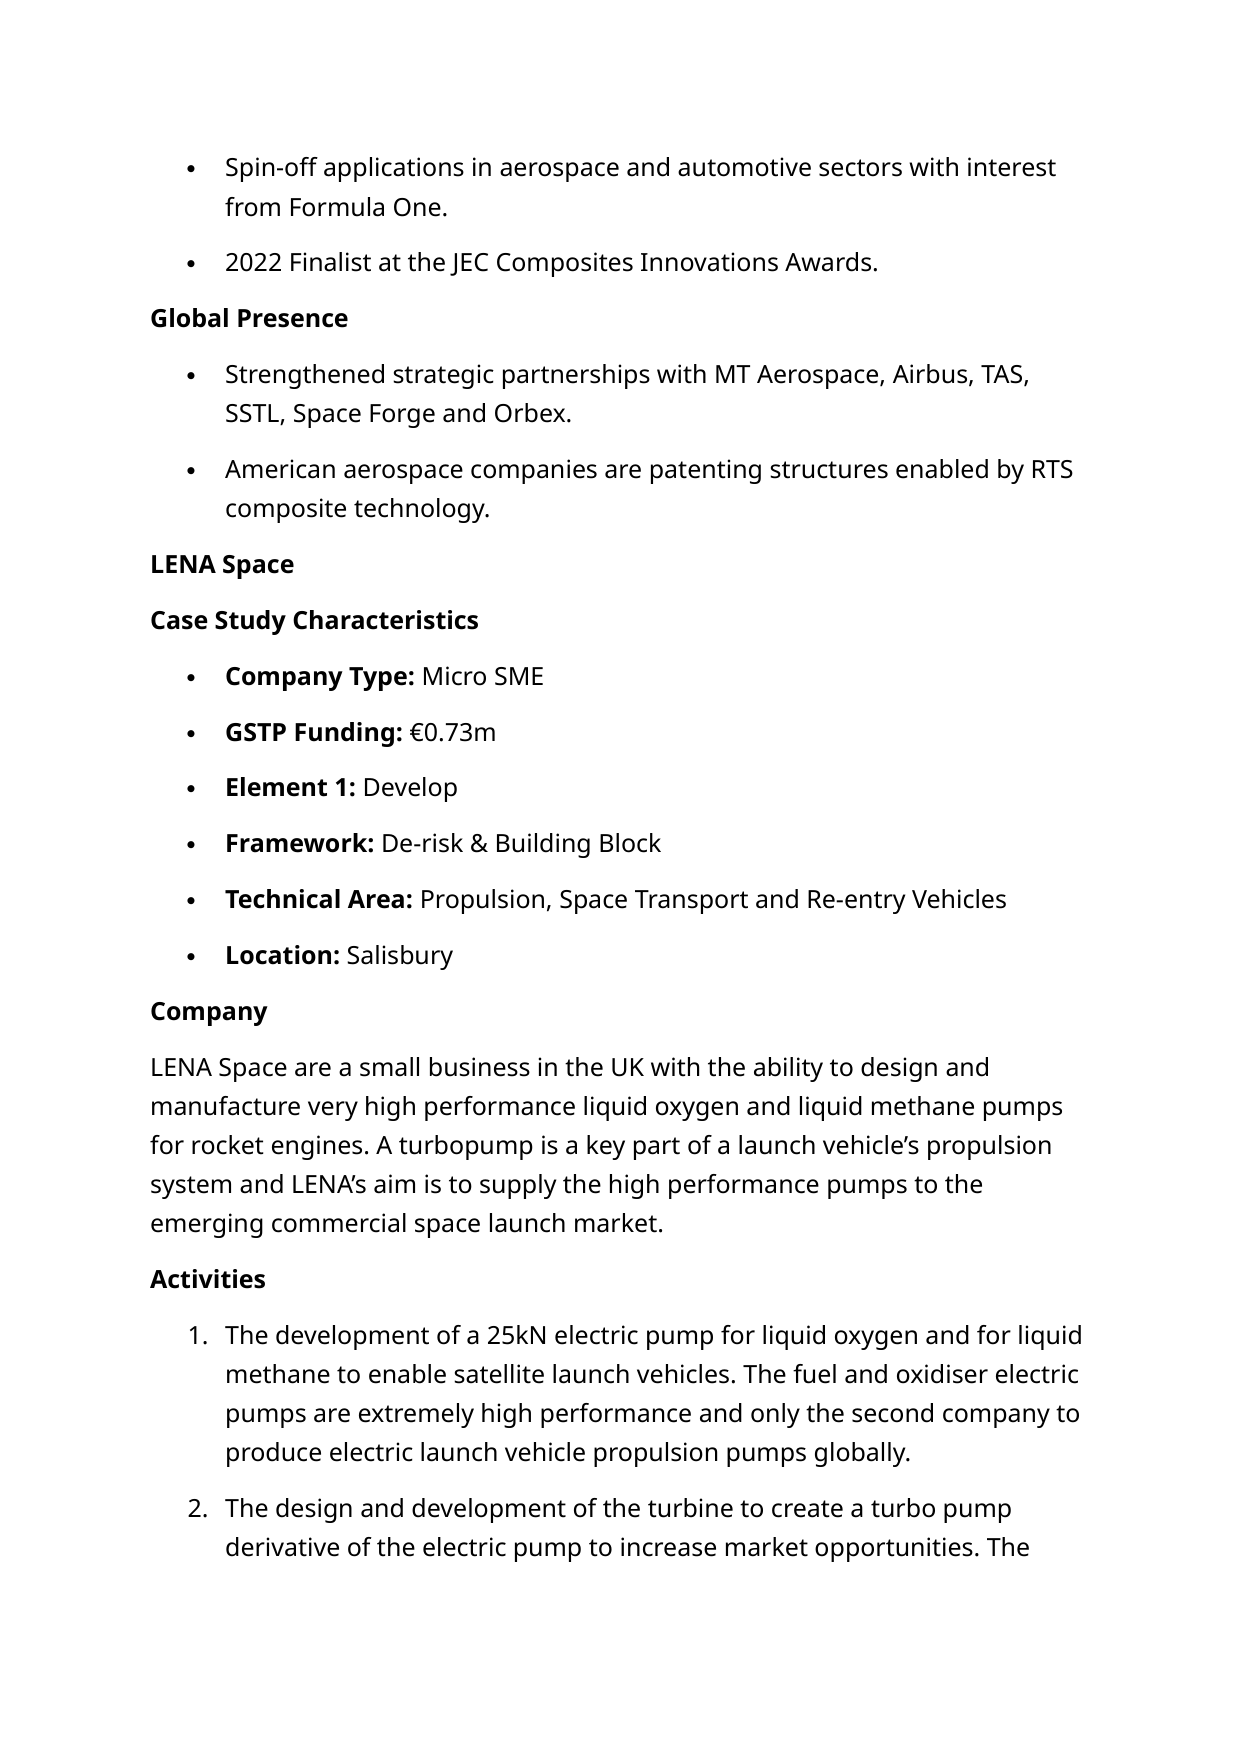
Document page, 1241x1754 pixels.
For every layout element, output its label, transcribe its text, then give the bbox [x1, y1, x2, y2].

text Company [150, 993, 1090, 1027]
text LENA Space [150, 547, 1090, 581]
list Strengthened strategic partnerships with MT Aerospace, Airbus, TAS, SSTL, Space Forge and Orbex. [187, 357, 1090, 430]
list Element 1: Develop [187, 770, 1090, 804]
list 2022 Finalist at the JEC Composites Innovations Awards. [187, 245, 1090, 279]
list Technical Area: Propulsion, Space Transport and Re-entry Vehicles [187, 882, 1090, 916]
list The design and development of the turbine to create a turbo pump derivative of the electric pump to increase market opportunities. The [187, 1491, 1090, 1564]
list American aerospace companies are patenting structures enabled by RTS composite technology. [187, 452, 1090, 525]
list Company Type: Micro SME [187, 658, 1090, 692]
list The development of a 25kN electric pump for liquid oxygen and for liquid methane to enable satellite launch vehicles. The fuel and oxidiser electric pumps are extremely high performance and only the second company to produce electric launch vehicle propulsion pumps globally. [187, 1317, 1090, 1469]
list Framework: De-risk & Building Block [187, 826, 1090, 860]
text Case Study Characteristics [150, 602, 1090, 637]
list GSTP Funding: €0.73m [187, 714, 1090, 748]
list Location: Salisbury [187, 937, 1090, 972]
list Spin-off applications in aerospace and automotive sectors with interest from Formula One. [187, 150, 1090, 223]
text Activities [150, 1262, 1090, 1296]
text LENA Space are a small business in the UK with the ability to design and manufacture very high performance liquid oxygen and liquid methane pumps for rocket engines. A turbopump is a key part of a launch vehicle’s propulsion system and LENA’s aim is to supply the high performance pumps to the emerging commercial space launch market. [150, 1049, 1090, 1240]
text Global Presence [150, 301, 1090, 335]
